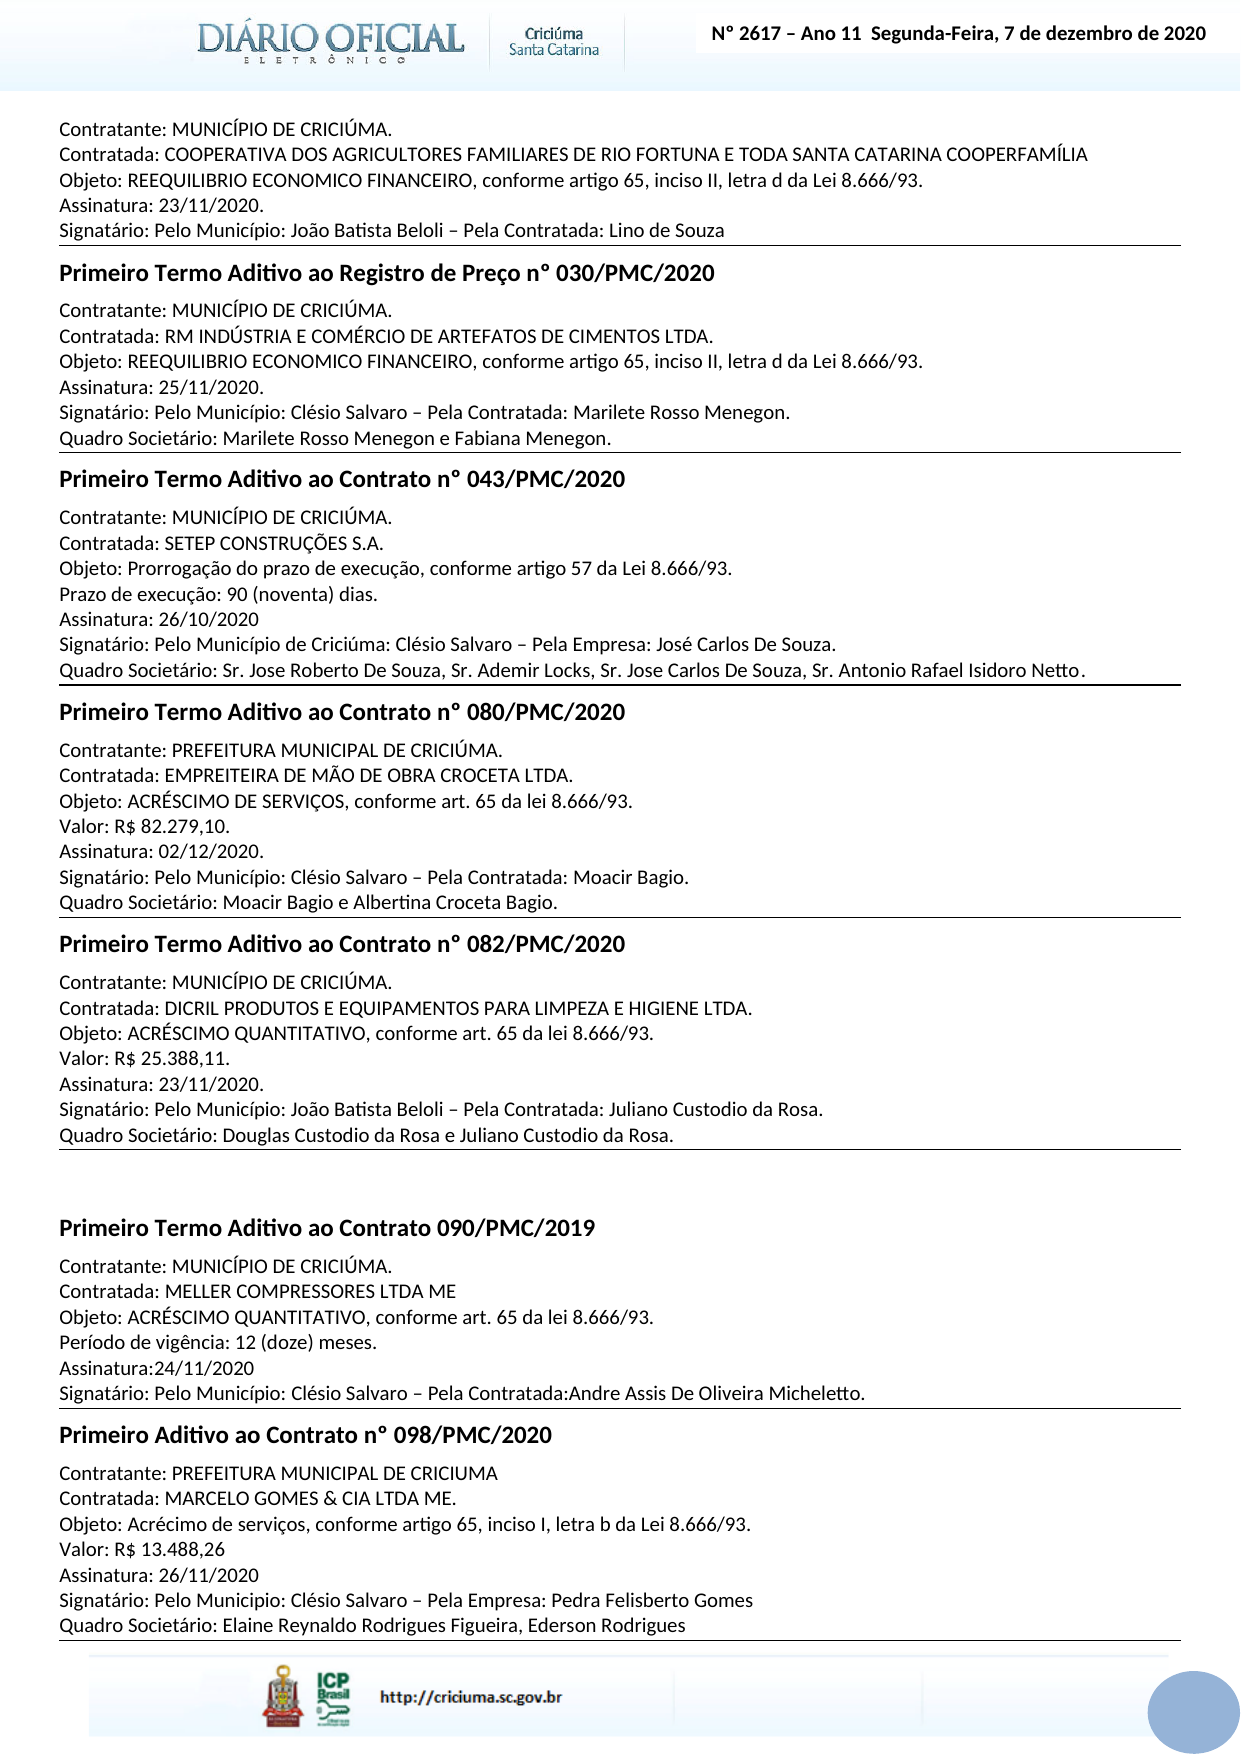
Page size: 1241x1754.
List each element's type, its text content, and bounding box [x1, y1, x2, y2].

text Primeiro Termo Aditivo ao Contrato nº 082/PMC/2020 [59, 928, 1181, 959]
text Signatário: Pelo Município: João Batista Beloli – Pela Contratada: Juliano Custodio da Rosa. [59, 1096, 1181, 1122]
text Contratante: MUNICÍPIO DE CRICIÚMA. [59, 116, 1181, 141]
text Contratada: DICRIL PRODUTOS E EQUIPAMENTOS PARA LIMPEZA E HIGIENE LTDA. [59, 995, 1181, 1020]
text Assinatura: 23/11/2020. [59, 192, 1181, 218]
text Signatário: Pelo Município: Clésio Salvaro – Pela Contratada:Andre Assis De Oliveira Micheletto. [59, 1380, 1181, 1408]
text Contratante: MUNICÍPIO DE CRICIÚMA. [59, 969, 1181, 995]
text Objeto: ACRÉSCIMO QUANTITATIVO, conforme art. 65 da lei 8.666/93. [59, 1020, 1181, 1046]
text Objeto: Prorrogação do prazo de execução, conforme artigo 57 da Lei 8.666/93. [59, 555, 1181, 581]
text Contratante: PREFEITURA MUNICIPAL DE CRICIUMA [59, 1460, 1181, 1486]
text Contratante: MUNICÍPIO DE CRICIÚMA. [59, 298, 1181, 323]
text Quadro Societário: Sr. Jose Roberto De Souza, Sr. Ademir Locks, Sr. Jose Carlos De Souza, Sr. Antonio Rafael Isidoro Netto. [59, 657, 1181, 684]
text Valor: R$ 82.279,10. [59, 813, 1181, 839]
text Objeto: Acrécimo de serviços, conforme artigo 65, inciso I, letra b da Lei 8.666/93. [59, 1511, 1181, 1536]
text Assinatura:24/11/2020 [59, 1355, 1181, 1380]
text Contratante: MUNICÍPIO DE CRICIÚMA. [59, 504, 1181, 530]
text Contratante: MUNICÍPIO DE CRICIÚMA. [59, 1253, 1181, 1278]
text Quadro Societário: Elaine Reynaldo Rodrigues Figueira, Ederson Rodrigues [59, 1613, 1181, 1640]
text Assinatura: 26/10/2020 [59, 606, 1181, 632]
text Valor: R$ 13.488,26 [59, 1536, 1181, 1562]
text Contratada: SETEP CONSTRUÇÕES S.A. [59, 530, 1181, 555]
text Signatário: Pelo Município: João Batista Beloli – Pela Contratada: Lino de Souza [59, 218, 1181, 245]
text Primeiro Termo Aditivo ao Contrato nº 080/PMC/2020 [59, 696, 1181, 727]
text Assinatura: 02/12/2020. [59, 839, 1181, 864]
text Objeto: REEQUILIBRIO ECONOMICO FINANCEIRO, conforme artigo 65, inciso II, letra d da Lei 8.666/93. [59, 348, 1181, 374]
text Primeiro Termo Aditivo ao Contrato nº 043/PMC/2020 [59, 464, 1181, 494]
text Signatário: Pelo Município: Clésio Salvaro – Pela Contratada: Marilete Rosso Menegon. [59, 399, 1181, 425]
text Objeto: ACRÉSCIMO QUANTITATIVO, conforme art. 65 da lei 8.666/93. [59, 1304, 1181, 1329]
text Quadro Societário: Moacir Bagio e Albertina Croceta Bagio. [59, 889, 1181, 917]
text Contratada: EMPREITEIRA DE MÃO DE OBRA CROCETA LTDA. [59, 762, 1181, 788]
text Quadro Societário: Marilete Rosso Menegon e Fabiana Menegon. [59, 425, 1181, 452]
text Signatário: Pelo Município de Criciúma: Clésio Salvaro – Pela Empresa: José Carlos De Souza. [59, 632, 1181, 657]
text Primeiro Aditivo ao Contrato nº 098/PMC/2020 [59, 1419, 1181, 1450]
text Prazo de execução: 90 (noventa) dias. [59, 581, 1181, 606]
text Período de vigência: 12 (doze) meses. [59, 1329, 1181, 1355]
text Contratada: MELLER COMPRESSORES LTDA ME [59, 1278, 1181, 1304]
text Assinatura: 25/11/2020. [59, 374, 1181, 399]
text Signatário: Pelo Municipio: Clésio Salvaro – Pela Empresa: Pedra Felisberto Gomes [59, 1587, 1181, 1613]
text Contratada: COOPERATIVA DOS AGRICULTORES FAMILIARES DE RIO FORTUNA E TODA SANTA CATARINA COOPERFAMÍLIA [59, 141, 1181, 167]
text Primeiro Termo Aditivo ao Registro de Preço nº 030/PMC/2020 [59, 257, 1181, 287]
text Quadro Societário: Douglas Custodio da Rosa e Juliano Custodio da Rosa. [59, 1122, 1181, 1149]
text Primeiro Termo Aditivo ao Contrato 090/PMC/2019 [59, 1212, 1181, 1243]
text Contratada: MARCELO GOMES & CIA LTDA ME. [59, 1486, 1181, 1511]
text Objeto: REEQUILIBRIO ECONOMICO FINANCEIRO, conforme artigo 65, inciso II, letra d da Lei 8.666/93. [59, 167, 1181, 192]
text Objeto: ACRÉSCIMO DE SERVIÇOS, conforme art. 65 da lei 8.666/93. [59, 788, 1181, 813]
text Contratante: PREFEITURA MUNICIPAL DE CRICIÚMA. [59, 737, 1181, 762]
text Signatário: Pelo Município: Clésio Salvaro – Pela Contratada: Moacir Bagio. [59, 864, 1181, 889]
text Contratada: RM INDÚSTRIA E COMÉRCIO DE ARTEFATOS DE CIMENTOS LTDA. [59, 323, 1181, 348]
text Assinatura: 26/11/2020 [59, 1562, 1181, 1587]
text Valor: R$ 25.388,11. [59, 1046, 1181, 1071]
text Assinatura: 23/11/2020. [59, 1071, 1181, 1096]
